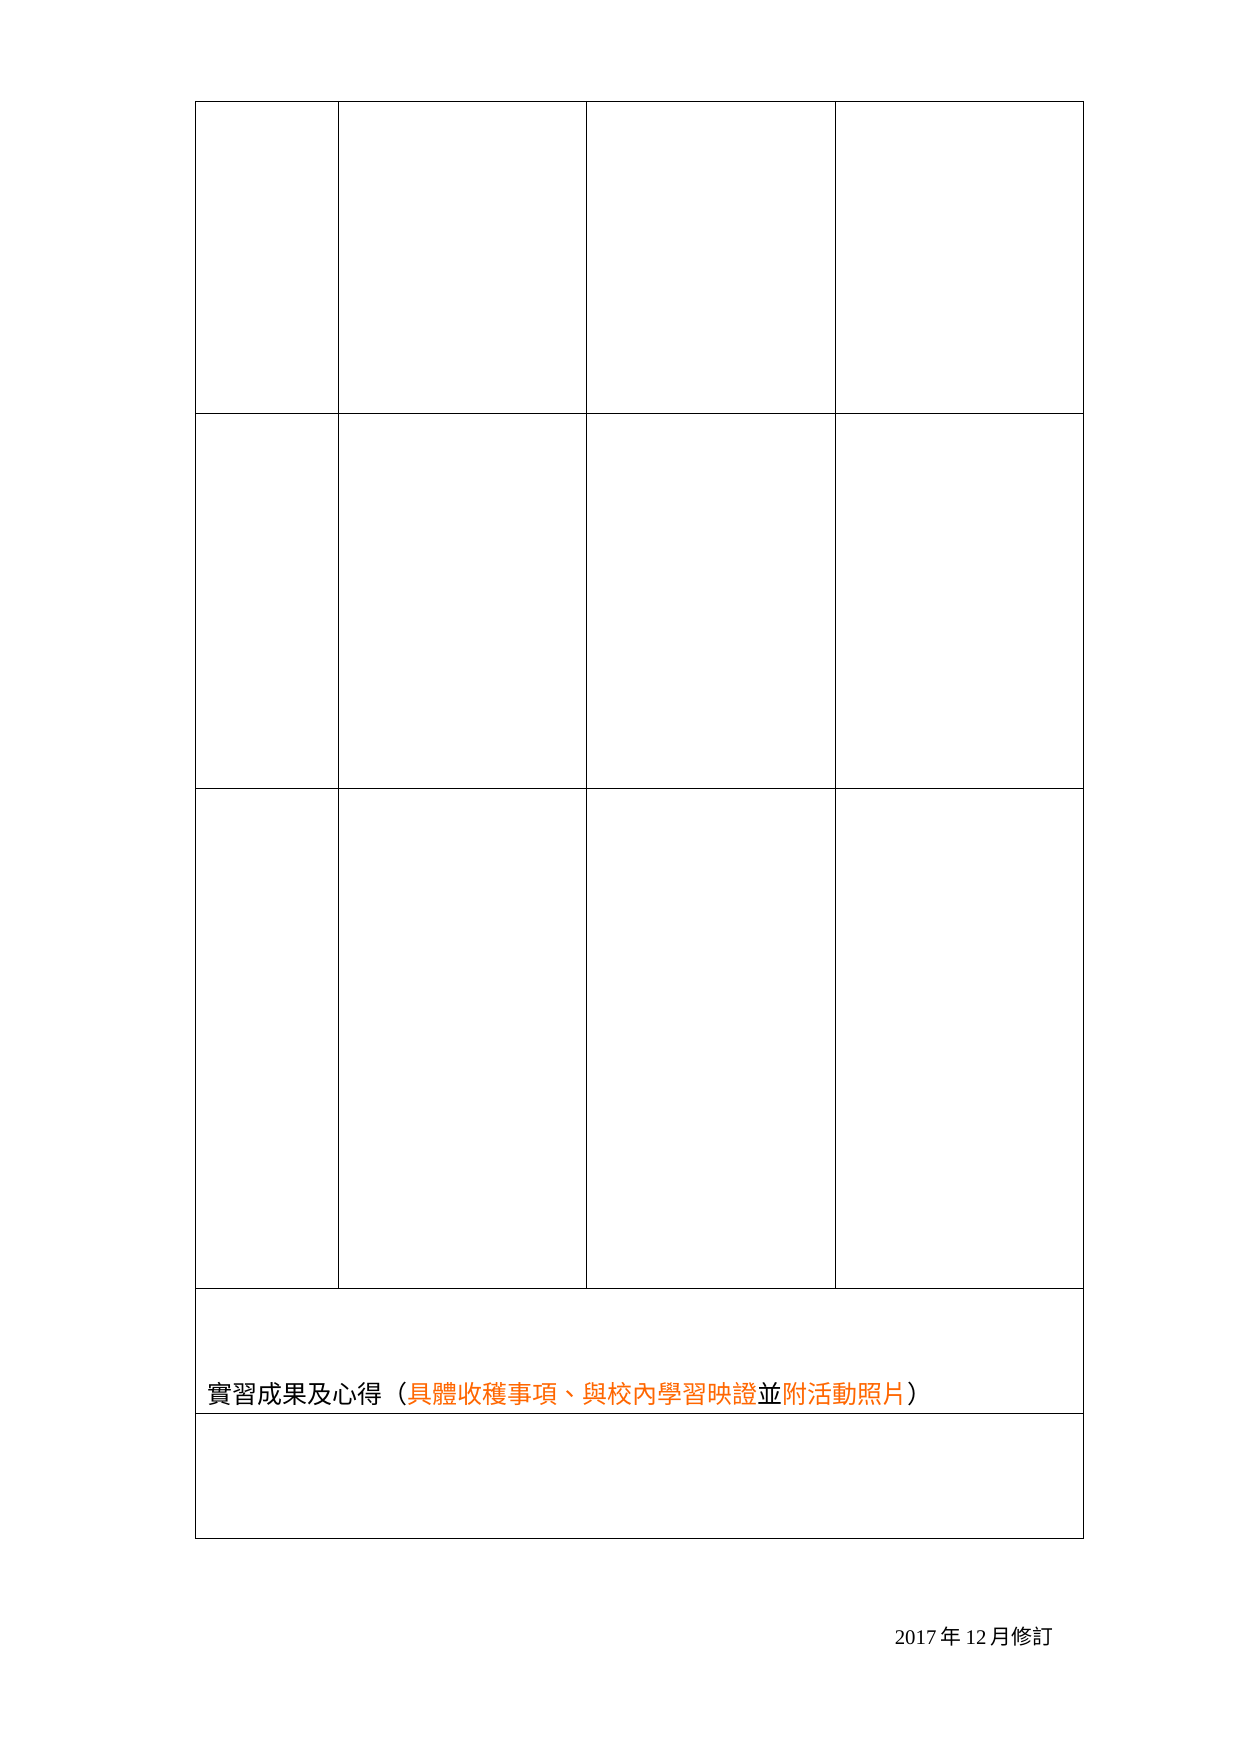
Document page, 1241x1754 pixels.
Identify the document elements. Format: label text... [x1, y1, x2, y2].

table_cell [836, 414, 1083, 788]
table_cell [587, 789, 835, 1288]
table_cell [587, 414, 835, 788]
table_cell [196, 789, 338, 1288]
table_cell [587, 102, 835, 413]
table_cell [836, 102, 1083, 413]
table_cell [836, 789, 1083, 1288]
table_cell [196, 414, 338, 788]
table_cell [339, 789, 586, 1288]
table_cell [196, 102, 338, 413]
table_cell [196, 1414, 1083, 1538]
table_cell [339, 414, 586, 788]
table_cell 實習成果及心得（具體收穫事項、與校內學習映證並附活動照片） [196, 1289, 1083, 1413]
table_cell [339, 102, 586, 413]
